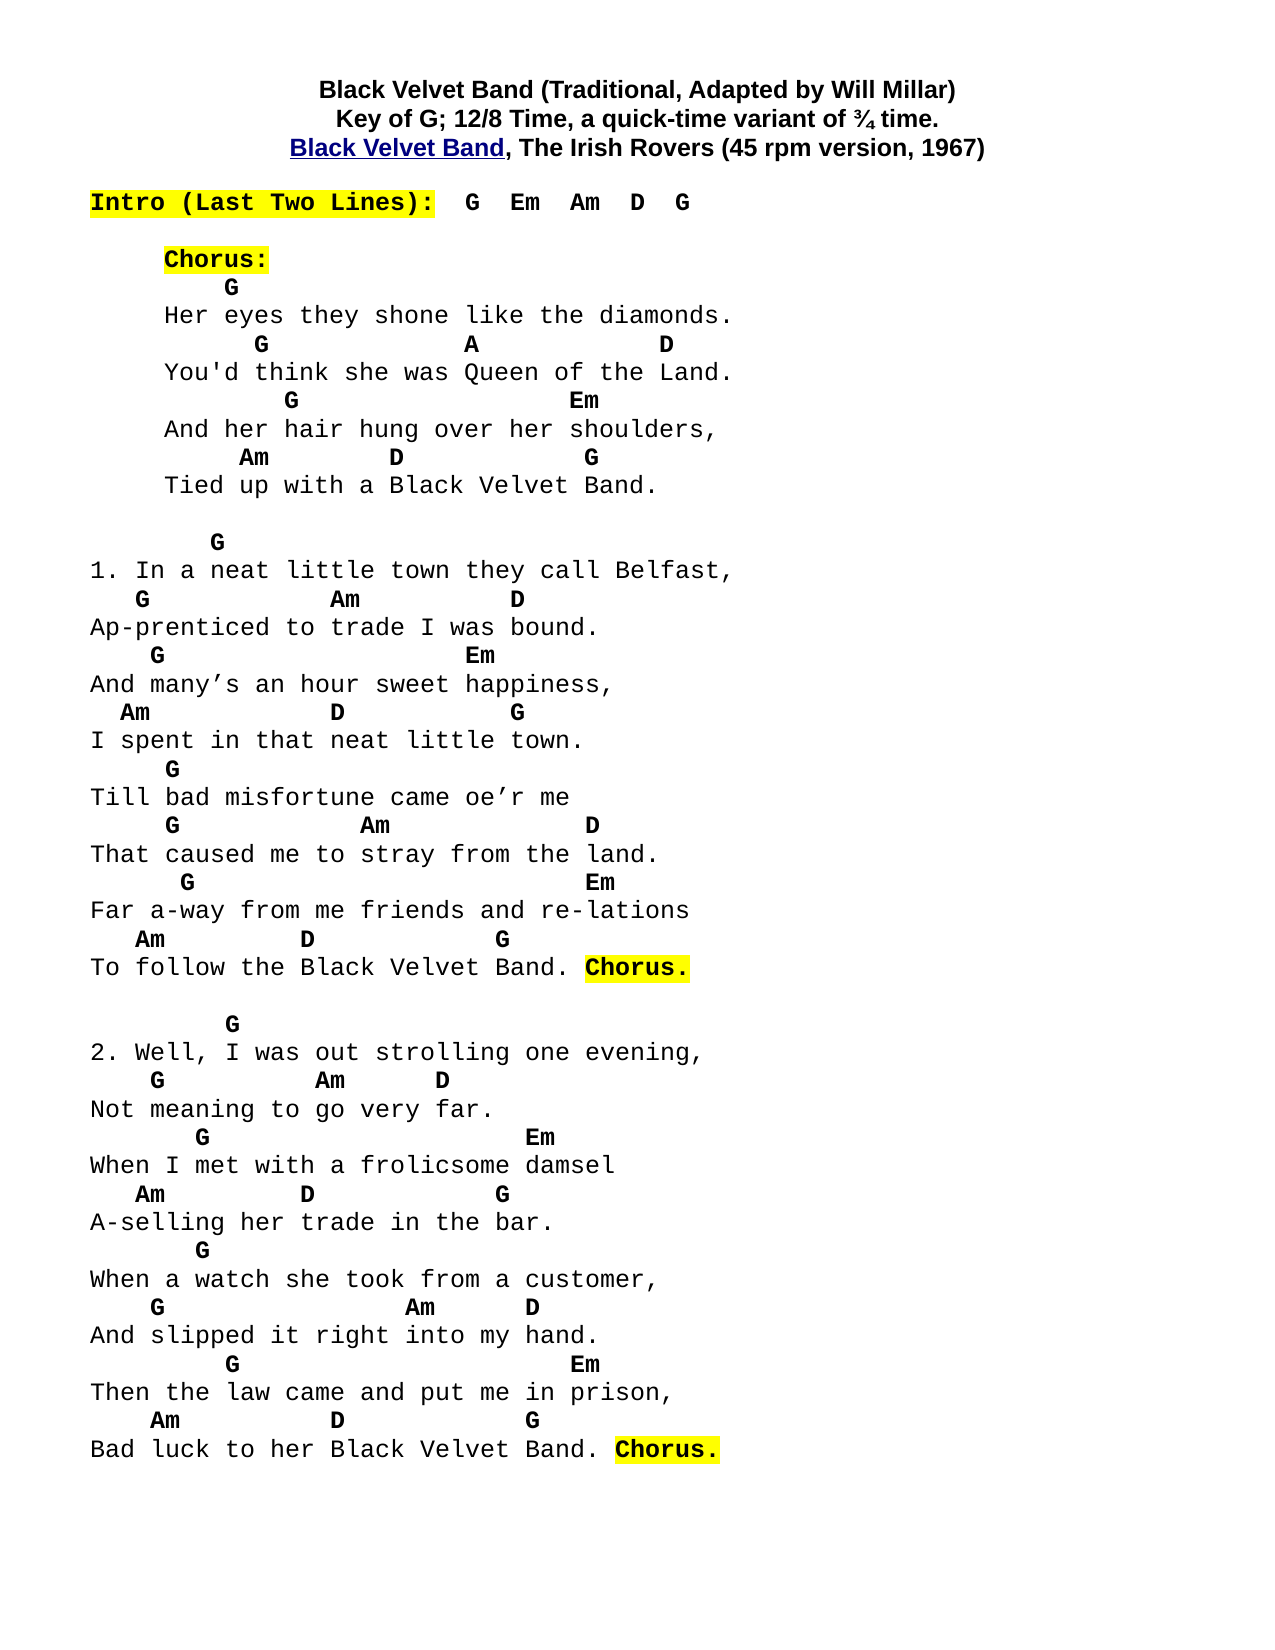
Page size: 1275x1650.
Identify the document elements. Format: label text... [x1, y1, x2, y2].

text G Em [164, 388, 1185, 416]
text 2. Well, I was out strolling one evening, [90, 1039, 1185, 1068]
text G Am D [90, 586, 1185, 614]
text G [90, 529, 1185, 558]
text And slipped it right into my hand. [90, 1323, 1185, 1351]
text Black Velvet Band, The Irish Rovers (45 rpm version, 1967) [90, 132, 1185, 161]
text Am D G [90, 926, 1185, 954]
text Intro (Last Two Lines): G Em Am D G [90, 189, 1185, 218]
text G Em [90, 643, 1185, 671]
text Am D G [164, 444, 1185, 473]
text G Em [90, 1351, 1185, 1379]
text Then the law came and put me in prison, [90, 1379, 1185, 1408]
text G [90, 1011, 1185, 1039]
text To follow the Black Velvet Band. Chorus. [90, 954, 1185, 983]
text You'd think she was Queen of the Land. [164, 359, 1185, 388]
text G Em [90, 869, 1185, 898]
text And many’s an hour sweet happiness, [90, 671, 1185, 699]
text Am D G [90, 699, 1185, 728]
text G [90, 756, 1185, 784]
text I spent in that neat little town. [90, 728, 1185, 756]
text Not meaning to go very far. [90, 1096, 1185, 1124]
text Am D G [90, 1181, 1185, 1209]
text Chorus: [164, 246, 1185, 274]
text Ap-prenticed to trade I was bound. [90, 614, 1185, 643]
text Her eyes they shone like the diamonds. [164, 303, 1185, 331]
text G [164, 274, 1185, 303]
text G Am D [90, 1068, 1185, 1096]
text Bad luck to her Black Velvet Band. Chorus. [90, 1436, 1185, 1464]
text And her hair hung over her shoulders, [164, 416, 1185, 444]
text 1. In a neat little town they call Belfast, [90, 558, 1185, 586]
text When I met with a frolicsome damsel [90, 1153, 1185, 1181]
text When a watch she took from a customer, [90, 1266, 1185, 1294]
text That caused me to stray from the land. [90, 841, 1185, 869]
text A-selling her trade in the bar. [90, 1209, 1185, 1238]
text Tied up with a Black Velvet Band. [164, 473, 1185, 501]
text Till bad misfortune came oe’r me [90, 784, 1185, 813]
text G Em [90, 1124, 1185, 1153]
text G Am D [90, 813, 1185, 841]
text G Am D [90, 1294, 1185, 1323]
text Key of G; 12/8 Time, a quick-time variant of ¾ time. [90, 104, 1185, 132]
text Black Velvet Band (Traditional, Adapted by Will Millar) [90, 75, 1185, 104]
text G A D [164, 331, 1185, 359]
text Am D G [90, 1408, 1185, 1436]
text G [90, 1238, 1185, 1266]
text Far a-way from me friends and re-lations [90, 898, 1185, 926]
